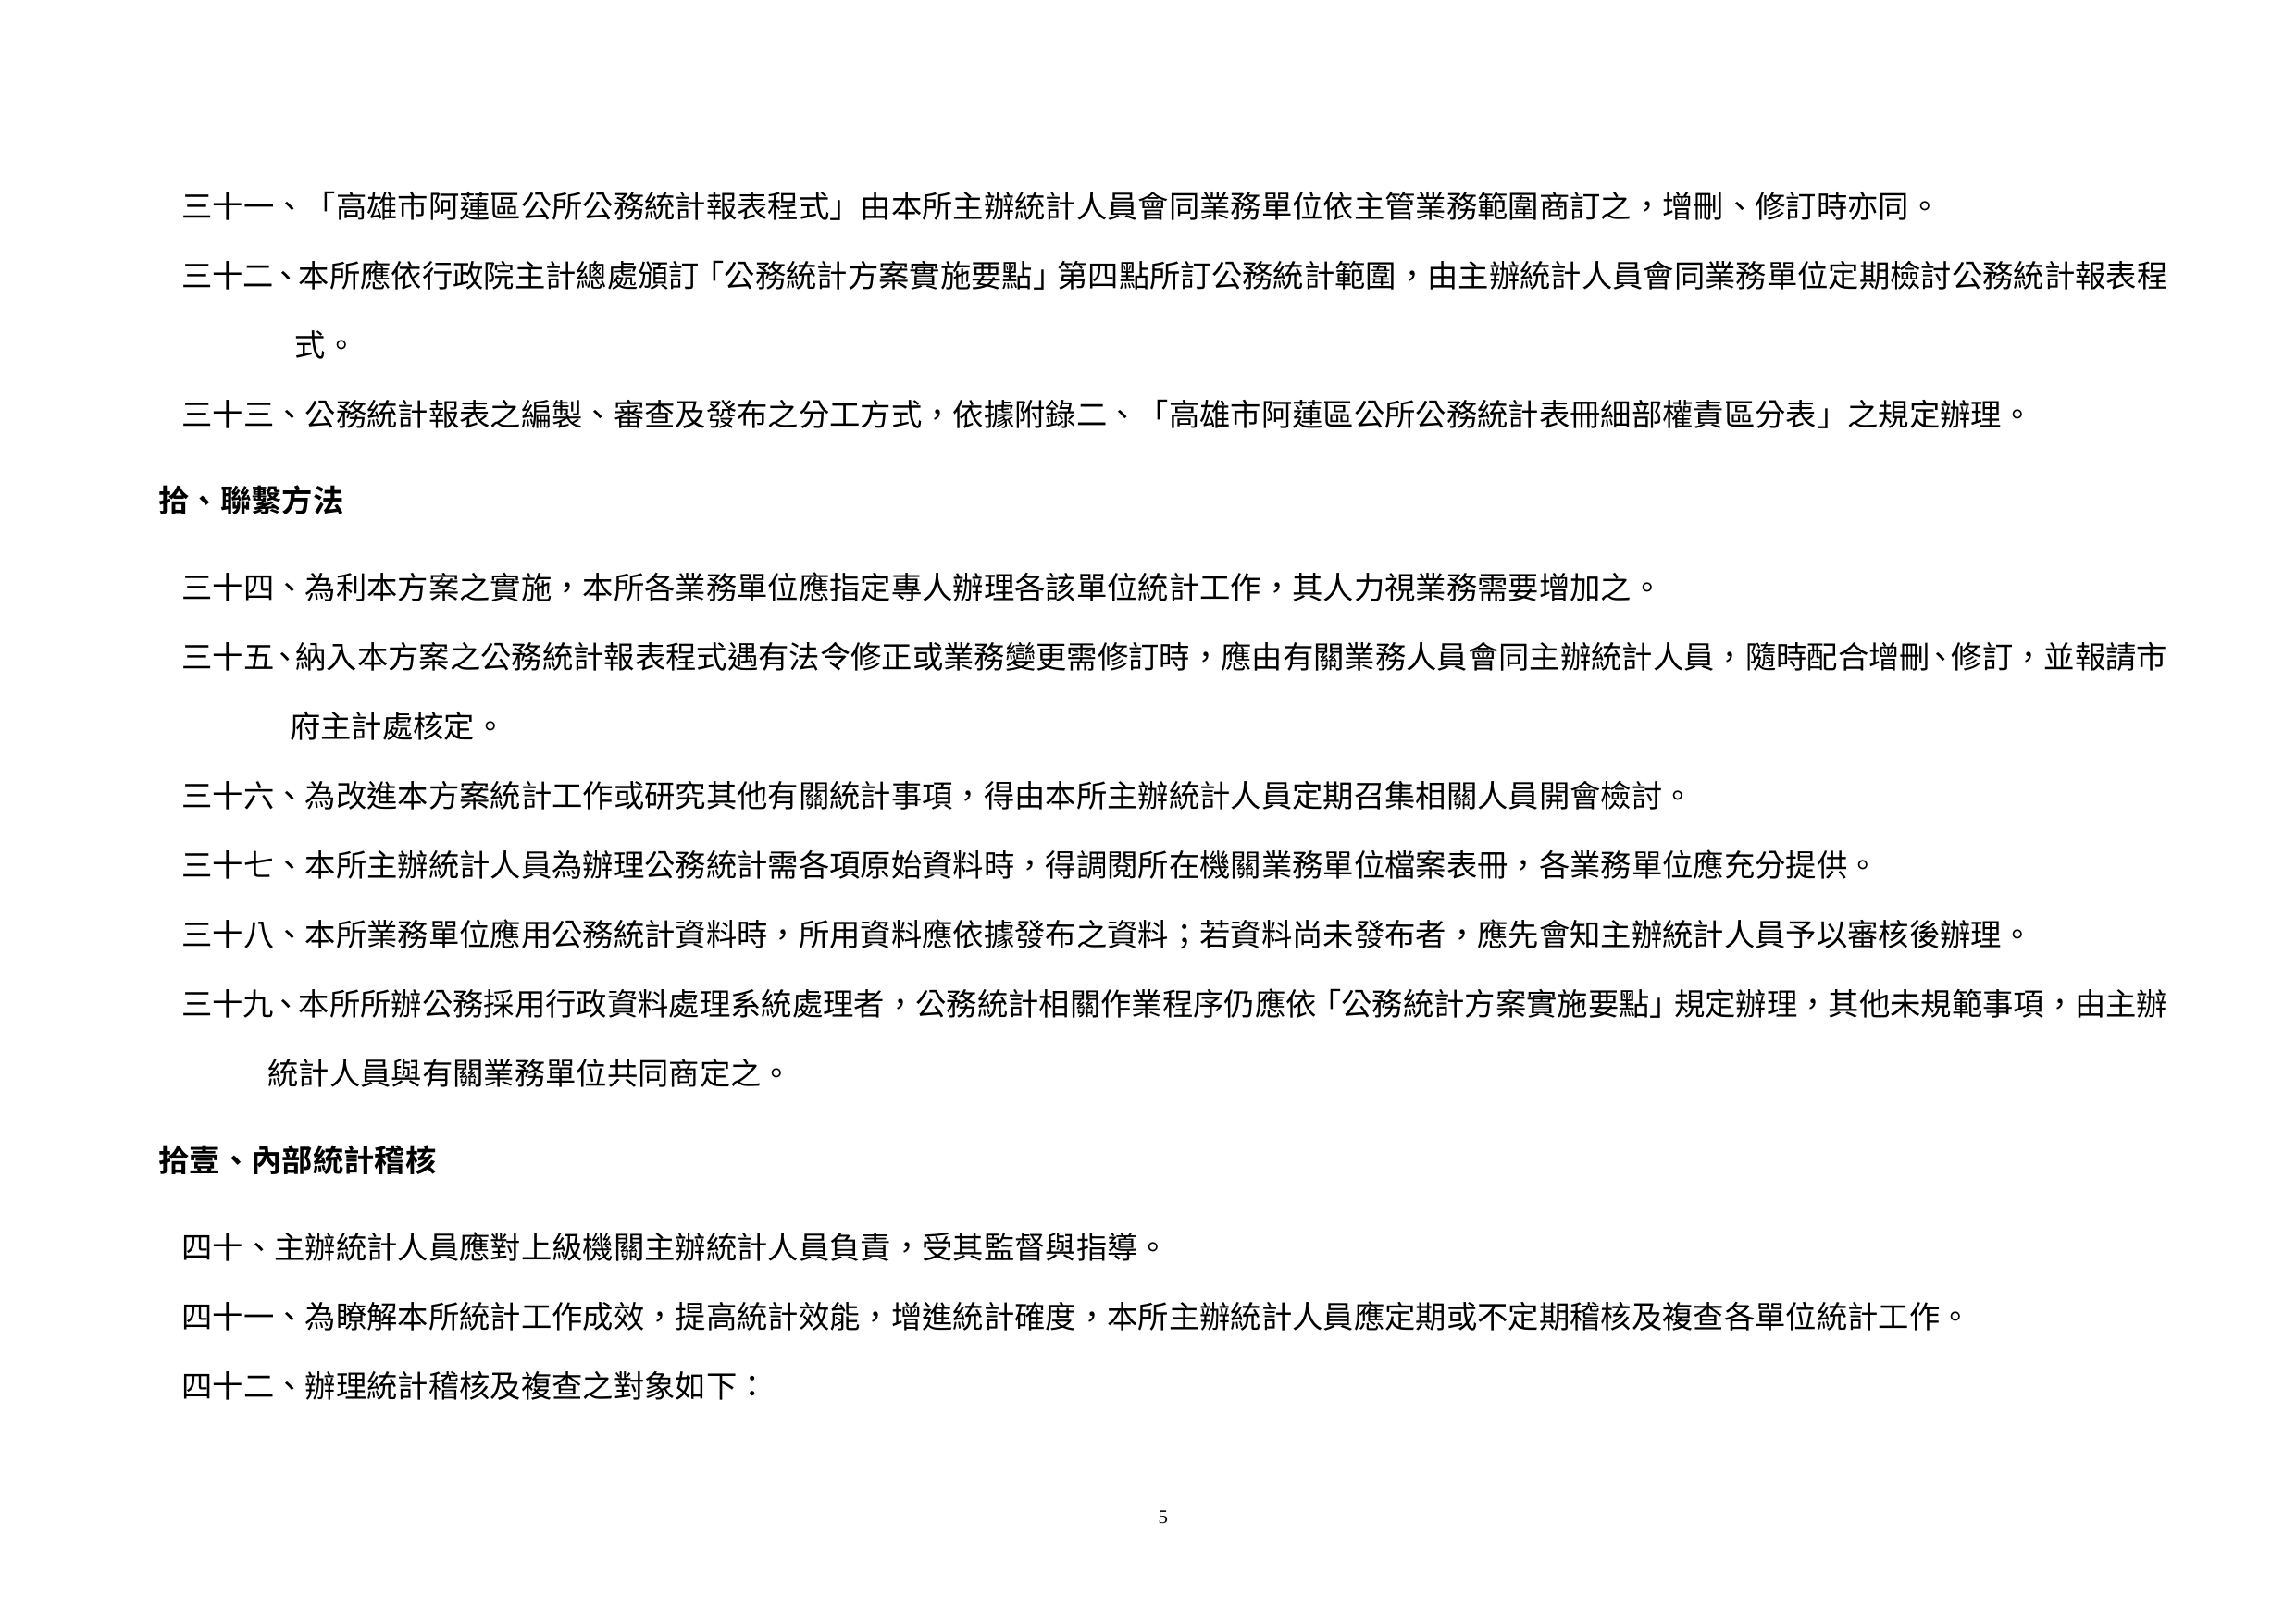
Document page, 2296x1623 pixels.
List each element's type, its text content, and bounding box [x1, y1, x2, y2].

text 拾壹、內部統計稽核 [158, 1123, 2167, 1193]
text 三十八、本所業務單位應用公務統計資料時，所用資料應依據發布之資料；若資料尚未發布者，應先會知主辦統計人員予以審核後辦理。 [181, 898, 2167, 968]
text 三十一、「高雄市阿蓮區公所公務統計報表程式」由本所主辦統計人員會同業務單位依主管業務範圍商訂之，增刪、修訂時亦同。 [181, 169, 2167, 239]
text 拾、聯繫方法 [158, 465, 2167, 534]
text 三十五、納入本方案之公務統計報表程式遇有法令修正或業務變更需修訂時，應由有關業務人員會同主辦統計人員，隨時配合增刪、修訂，並報請市府主計處核定。 [181, 621, 2167, 760]
text 四十、主辦統計人員應對上級機關主辦統計人員負責，受其監督與指導。 [181, 1210, 2167, 1280]
text 四十二、辦理統計稽核及複查之對象如下： [181, 1349, 2167, 1419]
text 三十九、本所所辦公務採用行政資料處理系統處理者，公務統計相關作業程序仍應依「公務統計方案實施要點」規定辦理，其他未規範事項，由主辦統計人員與有關業務單位共同商定之。 [181, 968, 2167, 1107]
text 三十七、本所主辦統計人員為辦理公務統計需各項原始資料時，得調閱所在機關業務單位檔案表冊，各業務單位應充分提供。 [181, 829, 2167, 898]
text 四十一、為瞭解本所統計工作成效，提高統計效能，增進統計確度，本所主辦統計人員應定期或不定期稽核及複查各單位統計工作。 [181, 1280, 2167, 1349]
text 三十三、公務統計報表之編製、審查及發布之分工方式，依據附錄二、「高雄市阿蓮區公所公務統計表冊細部權責區分表」之規定辦理。 [181, 378, 2167, 447]
text 三十二、本所應依行政院主計總處頒訂「公務統計方案實施要點」第四點所訂公務統計範圍，由主辦統計人員會同業務單位定期檢討公務統計報表程式。 [181, 239, 2167, 378]
text 三十四、為利本方案之實施，本所各業務單位應指定專人辦理各該單位統計工作，其人力視業務需要增加之。 [181, 551, 2167, 621]
text 三十六、為改進本方案統計工作或研究其他有關統計事項，得由本所主辦統計人員定期召集相關人員開會檢討。 [181, 760, 2167, 829]
